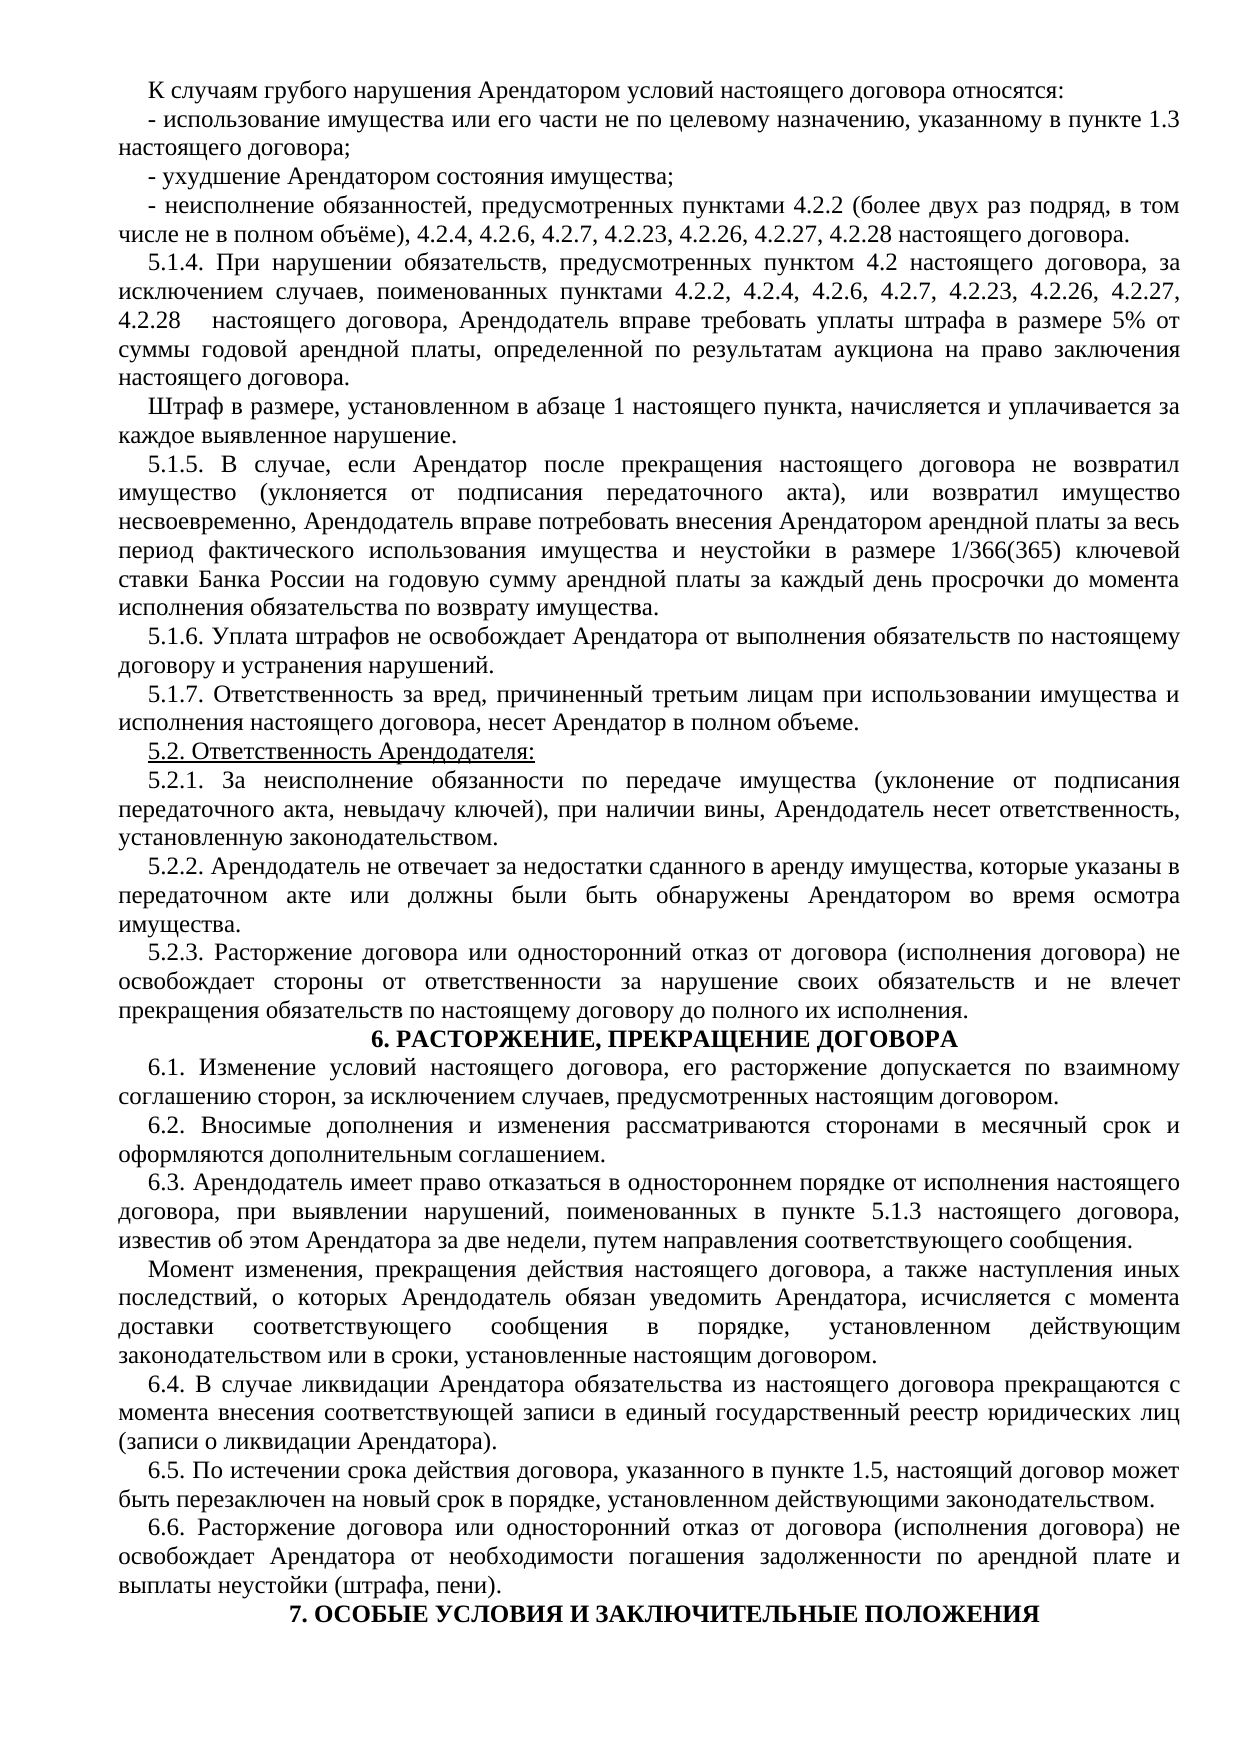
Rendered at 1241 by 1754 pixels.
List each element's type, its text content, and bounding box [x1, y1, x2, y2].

text 5.2.2. Арендодатель не отвечает за недостатки сданного в аренду имущества, которые указаны в передаточном акте или должны были быть обнаружены Арендатором во время осмотра имущества. [118, 851, 1181, 937]
text Момент изменения, прекращения действия настоящего договора, а также наступления иных последствий, о которых Арендодатель обязан уведомить Арендатора, исчисляется с момента доставки соответствующего сообщения в порядке, установленном действующим законодательством или в сроки, установленные настоящим договором. [118, 1254, 1181, 1369]
text - ухудшение Арендатором состояния имущества; [118, 161, 1181, 190]
text 5.1.4. При нарушении обязательств, предусмотренных пунктом 4.2 настоящего договора, за исключением случаев, поименованных пунктами 4.2.2, 4.2.4, 4.2.6, 4.2.7, 4.2.23, 4.2.26, 4.2.27, 4.2.28 настоящего договора, Арендодатель вправе требовать уплаты штрафа в размере 5% от суммы годовой арендной платы, определенной по результатам аукциона на право заключения настоящего договора. [118, 247, 1181, 391]
text 7. ОСОБЫЕ УСЛОВИЯ И ЗАКЛЮЧИТЕЛЬНЫЕ ПОЛОЖЕНИЯ [118, 1599, 1181, 1627]
text 6.1. Изменение условий настоящего договора, его расторжение допускается по взаимному соглашению сторон, за исключением случаев, предусмотренных настоящим договором. [118, 1052, 1181, 1110]
text - неисполнение обязанностей, предусмотренных пунктами 4.2.2 (более двух раз подряд, в том числе не в полном объёме), 4.2.4, 4.2.6, 4.2.7, 4.2.23, 4.2.26, 4.2.27, 4.2.28 настоящего договора. [118, 190, 1181, 247]
text 5.1.5. В случае, если Арендатор после прекращения настоящего договора не возвратил имущество (уклоняется от подписания передаточного акта), или возвратил имущество несвоевременно, Арендодатель вправе потребовать внесения Арендатором арендной платы за весь период фактического использования имущества и неустойки в размере 1/366(365) ключевой ставки Банка России на годовую сумму арендной платы за каждый день просрочки до момента исполнения обязательства по возврату имущества. [118, 449, 1181, 621]
text 6. РАСТОРЖЕНИЕ, ПРЕКРАЩЕНИЕ ДОГОВОРА [118, 1024, 1181, 1052]
text Штраф в размере, установленном в абзаце 1 настоящего пункта, начисляется и уплачивается за каждое выявленное нарушение. [118, 391, 1181, 449]
text 6.3. Арендодатель имеет право отказаться в одностороннем порядке от исполнения настоящего договора, при выявлении нарушений, поименованных в пункте 5.1.3 настоящего договора, известив об этом Арендатора за две недели, путем направления соответствующего сообщения. [118, 1167, 1181, 1254]
text 5.2.1. За неисполнение обязанности по передаче имущества (уклонение от подписания передаточного акта, невыдачу ключей), при наличии вины, Арендодатель несет ответственность, установленную законодательством. [118, 765, 1181, 851]
text - использование имущества или его части не по целевому назначению, указанному в пункте 1.3 настоящего договора; [118, 104, 1181, 161]
text К случаям грубого нарушения Арендатором условий настоящего договора относятся: [118, 75, 1181, 104]
text 5.1.6. Уплата штрафов не освобождает Арендатора от выполнения обязательств по настоящему договору и устранения нарушений. [118, 621, 1181, 679]
text 5.2.3. Расторжение договора или односторонний отказ от договора (исполнения договора) не освобождает стороны от ответственности за нарушение своих обязательств и не влечет прекращения обязательств по настоящему договору до полного их исполнения. [118, 937, 1181, 1024]
text 6.4. В случае ликвидации Арендатора обязательства из настоящего договора прекращаются с момента внесения соответствующей записи в единый государственный реестр юридических лиц (записи о ликвидации Арендатора). [118, 1369, 1181, 1455]
text 5.2. Ответственность Арендодателя: [118, 736, 1181, 765]
text 5.1.7. Ответственность за вред, причиненный третьим лицам при использовании имущества и исполнения настоящего договора, несет Арендатор в полном объеме. [118, 679, 1181, 736]
text 6.5. По истечении срока действия договора, указанного в пункте 1.5, настоящий договор может быть перезаключен на новый срок в порядке, установленном действующими законодательством. [118, 1455, 1181, 1512]
text 6.2. Вносимые дополнения и изменения рассматриваются сторонами в месячный срок и оформляются дополнительным соглашением. [118, 1110, 1181, 1167]
text 6.6. Расторжение договора или односторонний отказ от договора (исполнения договора) не освобождает Арендатора от необходимости погашения задолженности по арендной плате и выплаты неустойки (штрафа, пени). [118, 1512, 1181, 1599]
